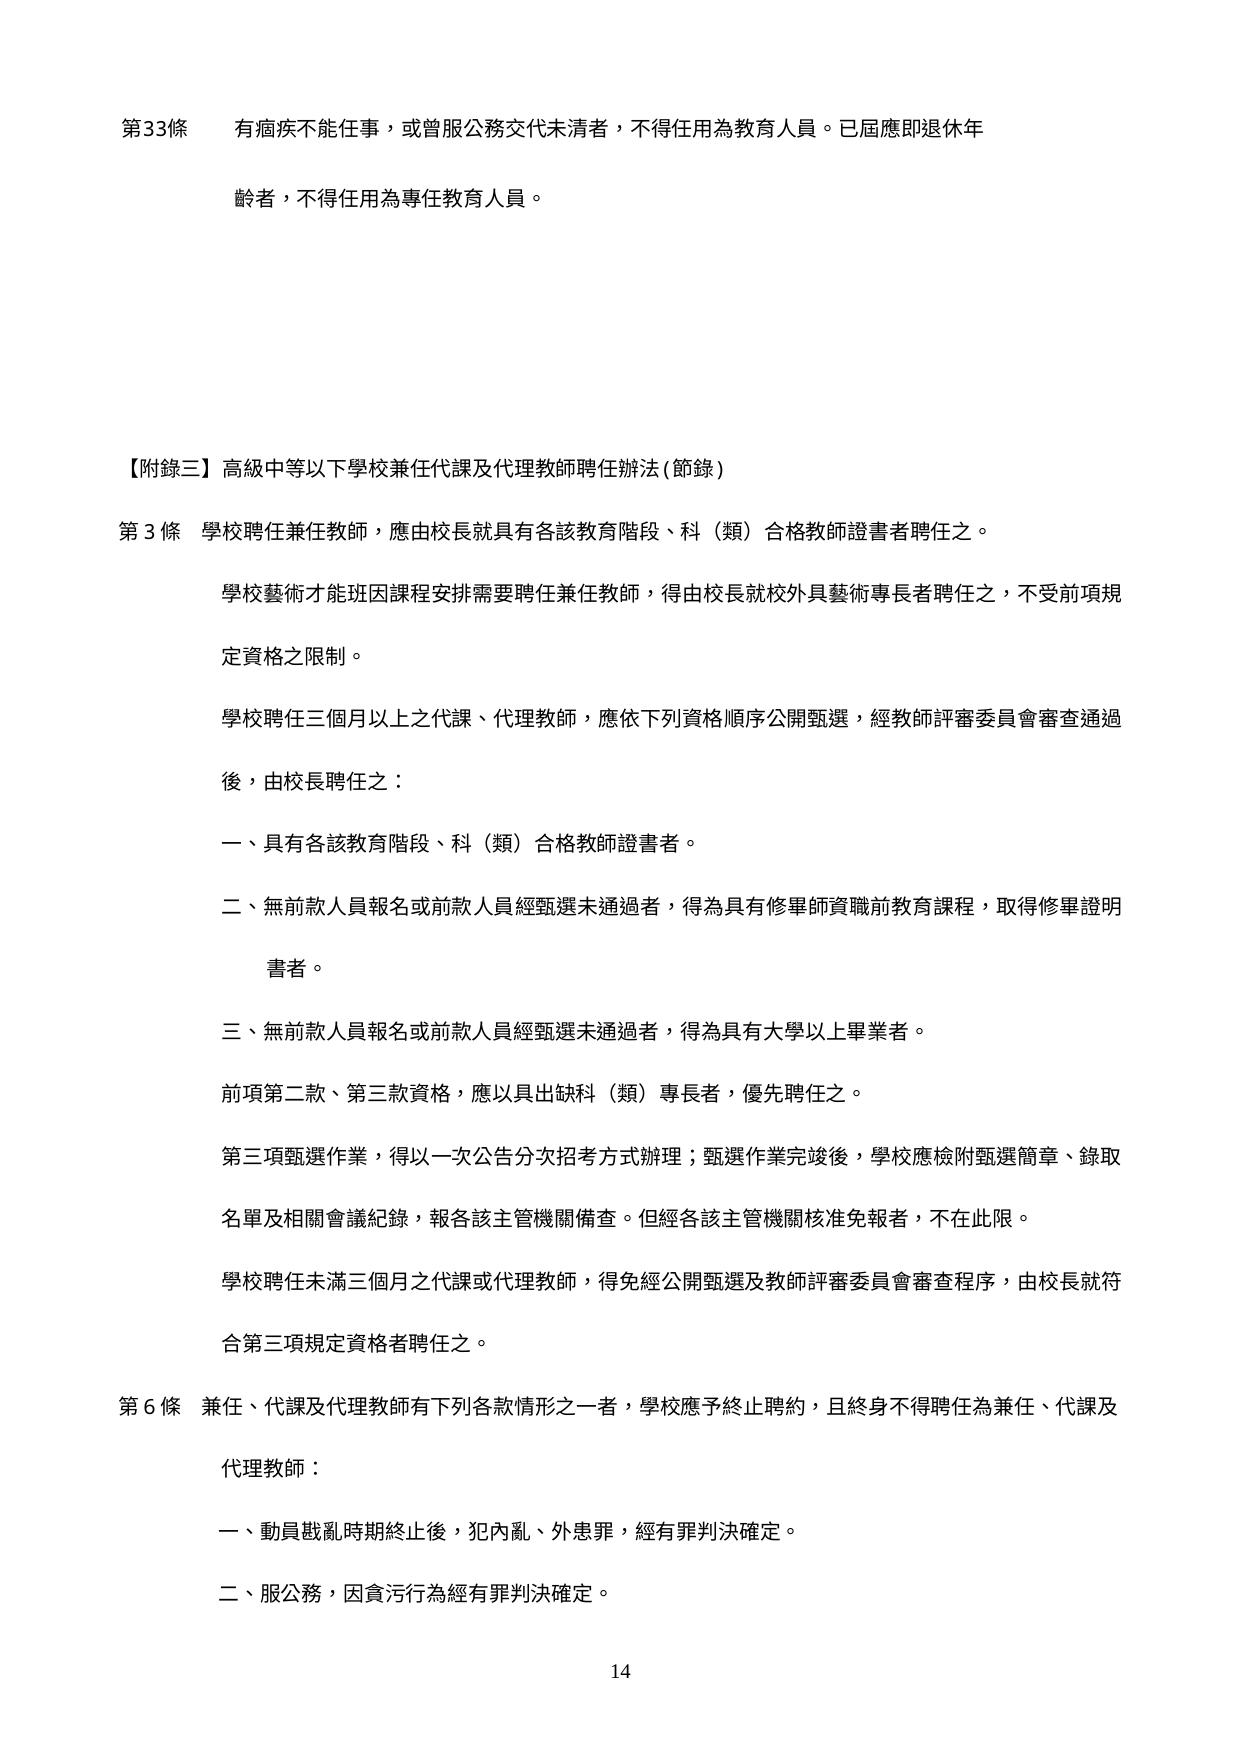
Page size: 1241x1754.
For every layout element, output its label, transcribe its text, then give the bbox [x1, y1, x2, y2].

text 第6條 兼任、代課及代理教師有下列各款情形之一者，學校應予終止聘約，且終身不得聘任為兼任、代課及代理教師： [118, 1363, 1122, 1488]
text 二、服公務，因貪污行為經有罪判決確定。 [218, 1551, 1122, 1613]
text 三、無前款人員報名或前款人員經甄選未通過者，得為具有大學以上畢業者。 [222, 988, 1122, 1051]
text 二、無前款人員報名或前款人員經甄選未通過者，得為具有修畢師資職前教育課程，取得修畢證明書者。 [222, 863, 1122, 988]
text 第3條 學校聘任兼任教師，應由校長就具有各該教育階段、科（類）合格教師證書者聘任之。 [118, 488, 1122, 551]
text 齡者，不得任用為專任教育人員。 [122, 155, 1122, 218]
text 第三項甄選作業，得以一次公告分次招考方式辦理；甄選作業完竣後，學校應檢附甄選簡章、錄取名單及相關會議紀錄，報各該主管機關備查。但經各該主管機關核准免報者，不在此限。 [221, 1113, 1122, 1238]
text 學校聘任三個月以上之代課、代理教師，應依下列資格順序公開甄選，經教師評審委員會審查通過後，由校長聘任之： [221, 676, 1122, 801]
text 前項第二款、第三款資格，應以具出缺科（類）專長者，優先聘任之。 [221, 1051, 1122, 1113]
text 學校藝術才能班因課程安排需要聘任兼任教師，得由校長就校外具藝術專長者聘任之，不受前項規定資格之限制。 [221, 551, 1122, 676]
text 學校聘任未滿三個月之代課或代理教師，得免經公開甄選及教師評審委員會審查程序，由校長就符合第三項規定資格者聘任之。 [221, 1238, 1122, 1363]
list 有痼疾不能任事，或曾服公務交代未清者，不得任用為教育人員。已屆應即退休年 [122, 86, 1122, 148]
text 一、具有各該教育階段、科（類）合格教師證書者。 [222, 801, 1122, 863]
text 【附錄三】高級中等以下學校兼任代課及代理教師聘任辦法(節錄) [118, 426, 1122, 488]
text 一、動員戡亂時期終止後，犯內亂、外患罪，經有罪判決確定。 [218, 1488, 1122, 1551]
